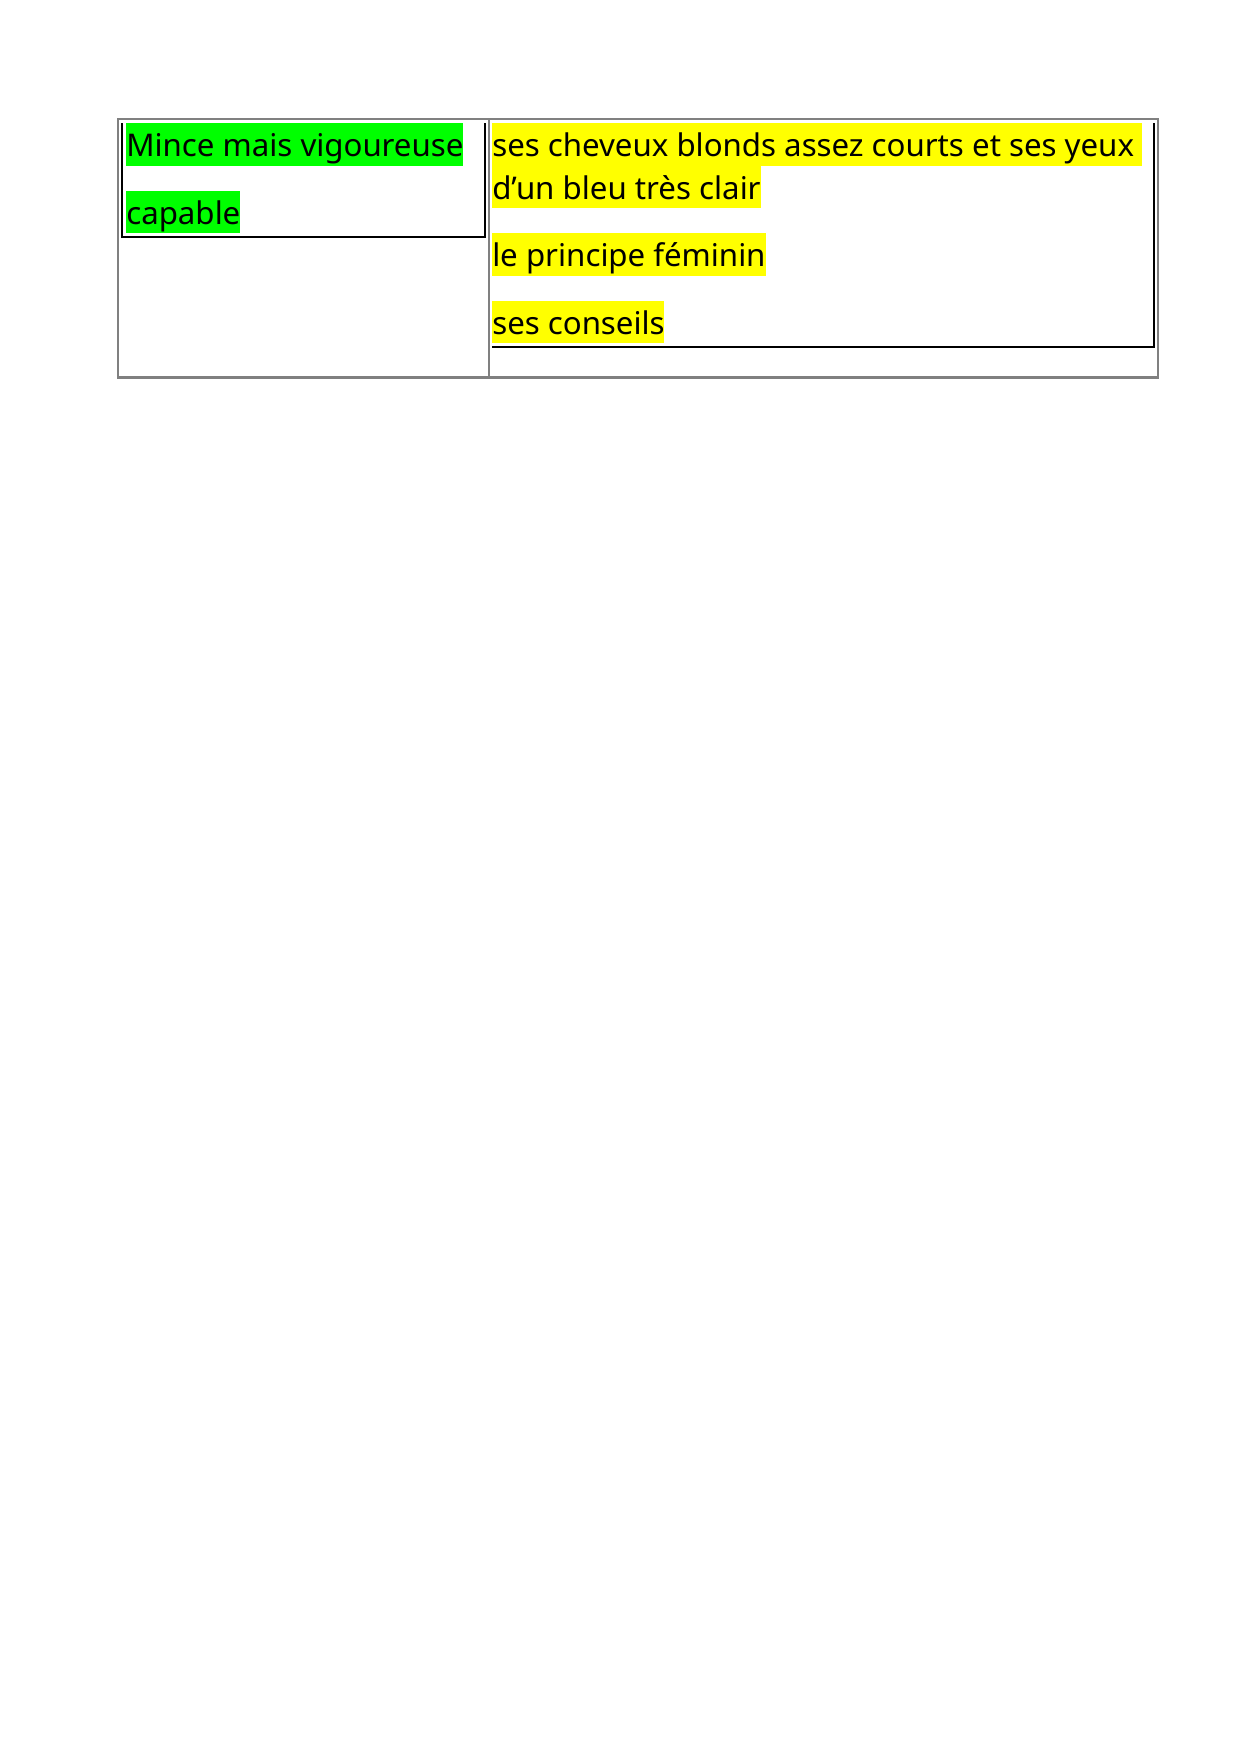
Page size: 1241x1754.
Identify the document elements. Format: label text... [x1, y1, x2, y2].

table_cell Mince mais vigoureuse capable [119, 120, 488, 376]
table_cell ses cheveux blonds assez courts et ses yeux d’un bleu très clair le principe féminin ses conseils [490, 120, 1157, 376]
